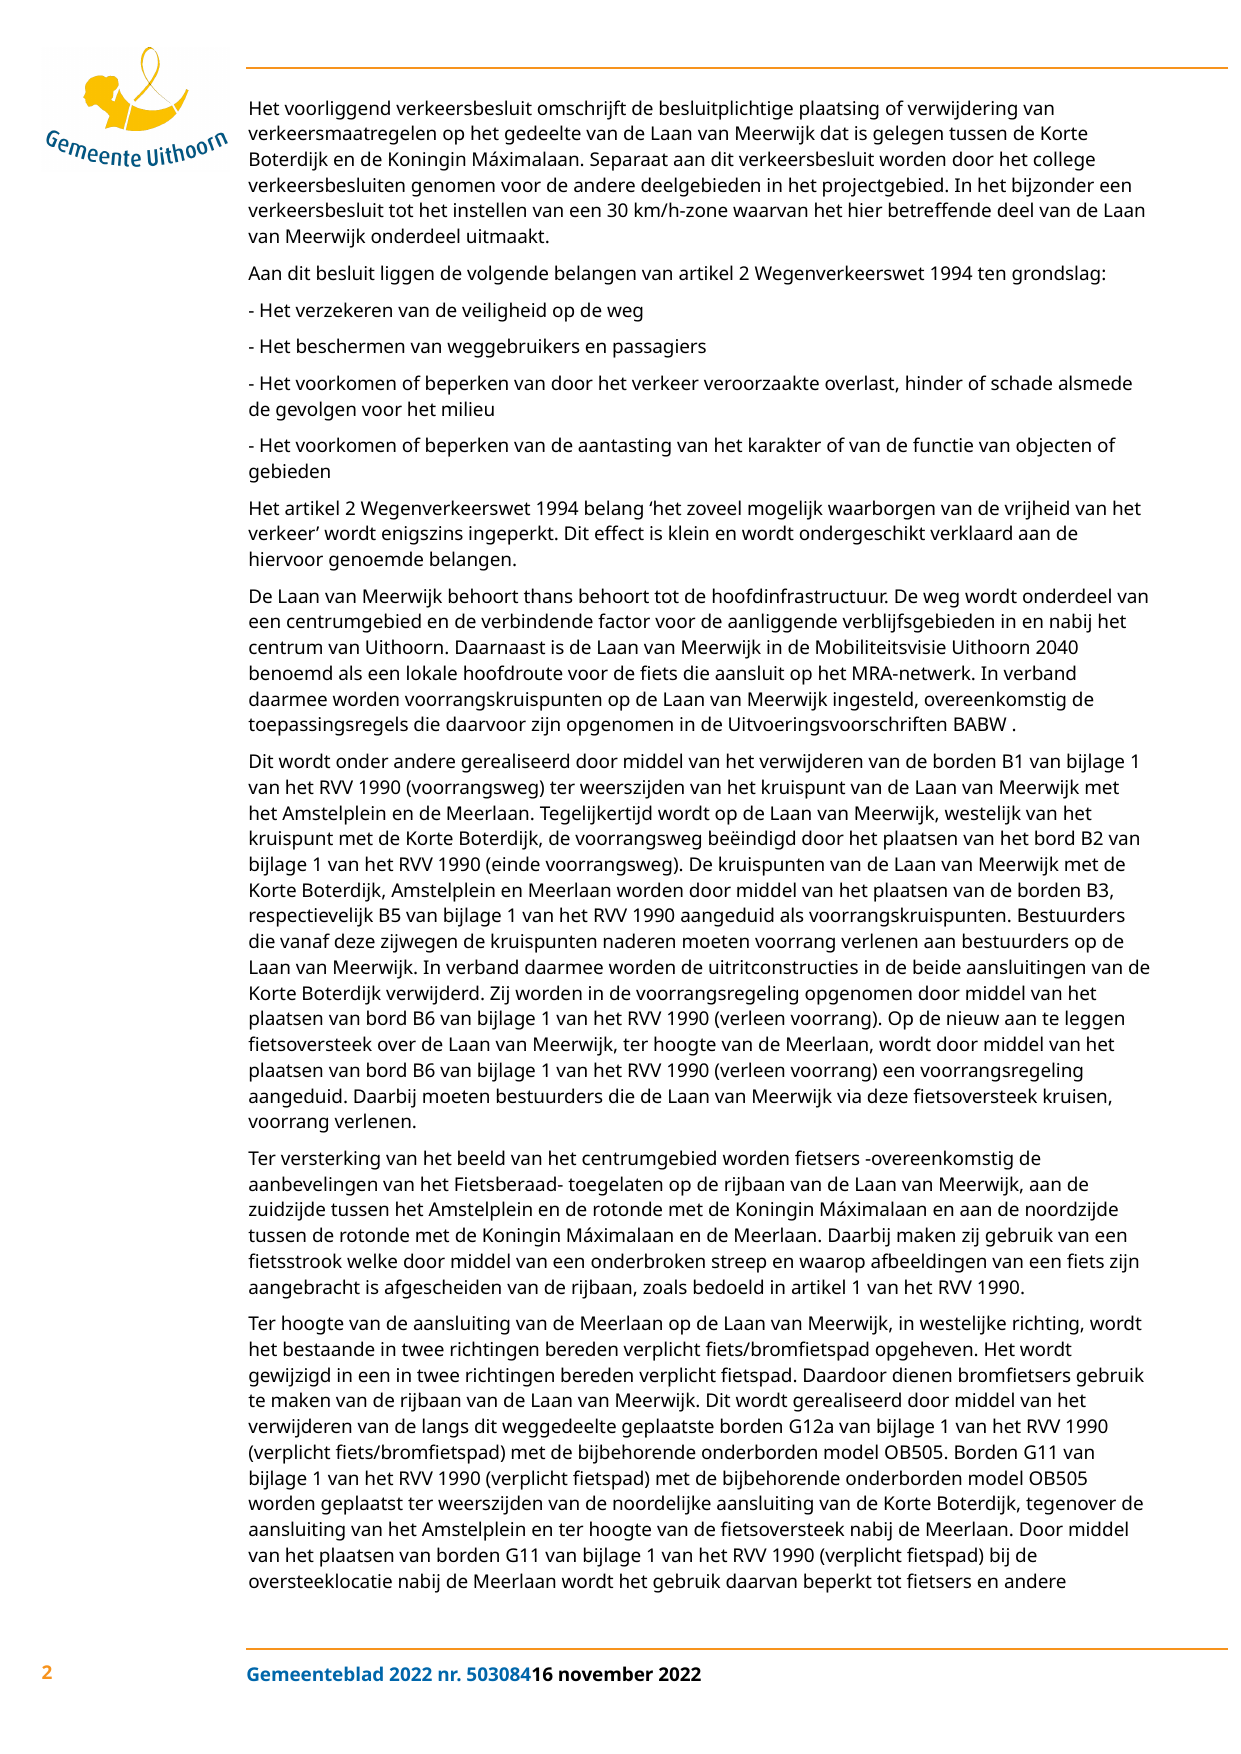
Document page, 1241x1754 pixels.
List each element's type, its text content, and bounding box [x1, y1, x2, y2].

text De Laan van Meerwijk behoort thans behoort tot de hoofdinfrastructuur. De weg wordt onderdeel van een centrumgebied en de verbindende factor voor de aanliggende verblijfsgebieden in en nabij het centrum van Uithoorn. Daarnaast is de Laan van Meerwijk in de Mobiliteitsvisie Uithoorn 2040 benoemd als een lokale hoofdroute voor de fiets die aansluit op het MRA-netwerk. In verband daarmee worden voorrangskruispunten op de Laan van Meerwijk ingesteld, overeenkomstig de toepassingsregels die daarvoor zijn opgenomen in de Uitvoeringsvoorschriften BABW . [248, 583, 1152, 737]
picture [41, 47, 231, 172]
text - Het voorkomen of beperken van de aantasting van het karakter of van de functie van objecten of gebieden [248, 432, 1152, 484]
text - Het verzekeren van de veiligheid op de weg [248, 297, 1152, 322]
text - Het beschermen van weggebruikers en passagiers [248, 333, 1152, 359]
text Ter versterking van het beeld van het centrumgebied worden fietsers -overeenkomstig de aanbevelingen van het Fietsberaad- toegelaten op de rijbaan van de Laan van Meerwijk, aan de zuidzijde tussen het Amstelplein en de rotonde met de Koningin Máximalaan en aan de noordzijde tussen de rotonde met de Koningin Máximalaan en de Meerlaan. Daarbij maken zij gebruik van een fietsstrook welke door middel van een onderbroken streep en waarop afbeeldingen van een fiets zijn aangebracht is afgescheiden van de rijbaan, zoals bedoeld in artikel 1 van het RVV 1990. [248, 1145, 1152, 1299]
text Het artikel 2 Wegenverkeerswet 1994 belang ‘het zoveel mogelijk waarborgen van de vrijheid van het verkeer’ wordt enigszins ingeperkt. Dit effect is klein en wordt ondergeschikt verklaard aan de hiervoor genoemde belangen. [248, 495, 1152, 572]
text Ter hoogte van de aansluiting van de Meerlaan op de Laan van Meerwijk, in westelijke richting, wordt het bestaande in twee richtingen bereden verplicht fiets/bromfietspad opgeheven. Het wordt gewijzigd in een in twee richtingen bereden verplicht fietspad. Daardoor dienen bromfietsers gebruik te maken van de rijbaan van de Laan van Meerwijk. Dit wordt gerealiseerd door middel van het verwijderen van de langs dit weggedeelte geplaatste borden G12a van bijlage 1 van het RVV 1990 (verplicht fiets/bromfietspad) met de bijbehorende onderborden model OB505. Borden G11 van bijlage 1 van het RVV 1990 (verplicht fietspad) met de bijbehorende onderborden model OB505 worden geplaatst ter weerszijden van de noordelijke aansluiting van de Korte Boterdijk, tegenover de aansluiting van het Amstelplein en ter hoogte van de fietsoversteek nabij de Meerlaan. Door middel van het plaatsen van borden G11 van bijlage 1 van het RVV 1990 (verplicht fietspad) bij de oversteeklocatie nabij de Meerlaan wordt het gebruik daarvan beperkt tot fietsers en andere [248, 1311, 1152, 1593]
text Aan dit besluit liggen de volgende belangen van artikel 2 Wegenverkeerswet 1994 ten grondslag: [248, 260, 1152, 286]
text - Het voorkomen of beperken van door het verkeer veroorzaakte overlast, hinder of schade alsmede de gevolgen voor het milieu [248, 370, 1152, 422]
text Dit wordt onder andere gerealiseerd door middel van het verwijderen van de borden B1 van bijlage 1 van het RVV 1990 (voorrangsweg) ter weerszijden van het kruispunt van de Laan van Meerwijk met het Amstelplein en de Meerlaan. Tegelijkertijd wordt op de Laan van Meerwijk, westelijk van het kruispunt met de Korte Boterdijk, de voorrangsweg beëindigd door het plaatsen van het bord B2 van bijlage 1 van het RVV 1990 (einde voorrangsweg). De kruispunten van de Laan van Meerwijk met de Korte Boterdijk, Amstelplein en Meerlaan worden door middel van het plaatsen van de borden B3, respectievelijk B5 van bijlage 1 van het RVV 1990 aangeduid als voorrangskruispunten. Bestuurders die vanaf deze zijwegen de kruispunten naderen moeten voorrang verlenen aan bestuurders op de Laan van Meerwijk. In verband daarmee worden de uitritconstructies in de beide aansluitingen van de Korte Boterdijk verwijderd. Zij worden in de voorrangsregeling opgenomen door middel van het plaatsen van bord B6 van bijlage 1 van het RVV 1990 (verleen voorrang). Op de nieuw aan te leggen fietsoversteek over de Laan van Meerwijk, ter hoogte van de Meerlaan, wordt door middel van het plaatsen van bord B6 van bijlage 1 van het RVV 1990 (verleen voorrang) een voorrangsregeling aangeduid. Daarbij moeten bestuurders die de Laan van Meerwijk via deze fietsoversteek kruisen, voorrang verlenen. [248, 748, 1152, 1134]
text Het voorliggend verkeersbesluit omschrijft de besluitplichtige plaatsing of verwijdering van verkeersmaatregelen op het gedeelte van de Laan van Meerwijk dat is gelegen tussen de Korte Boterdijk en de Koningin Máximalaan. Separaat aan dit verkeersbesluit worden door het college verkeersbesluiten genomen voor de andere deelgebieden in het projectgebied. In het bijzonder een verkeersbesluit tot het instellen van een 30 km/h-zone waarvan het hier betreffende deel van de Laan van Meerwijk onderdeel uitmaakt. [248, 95, 1152, 249]
